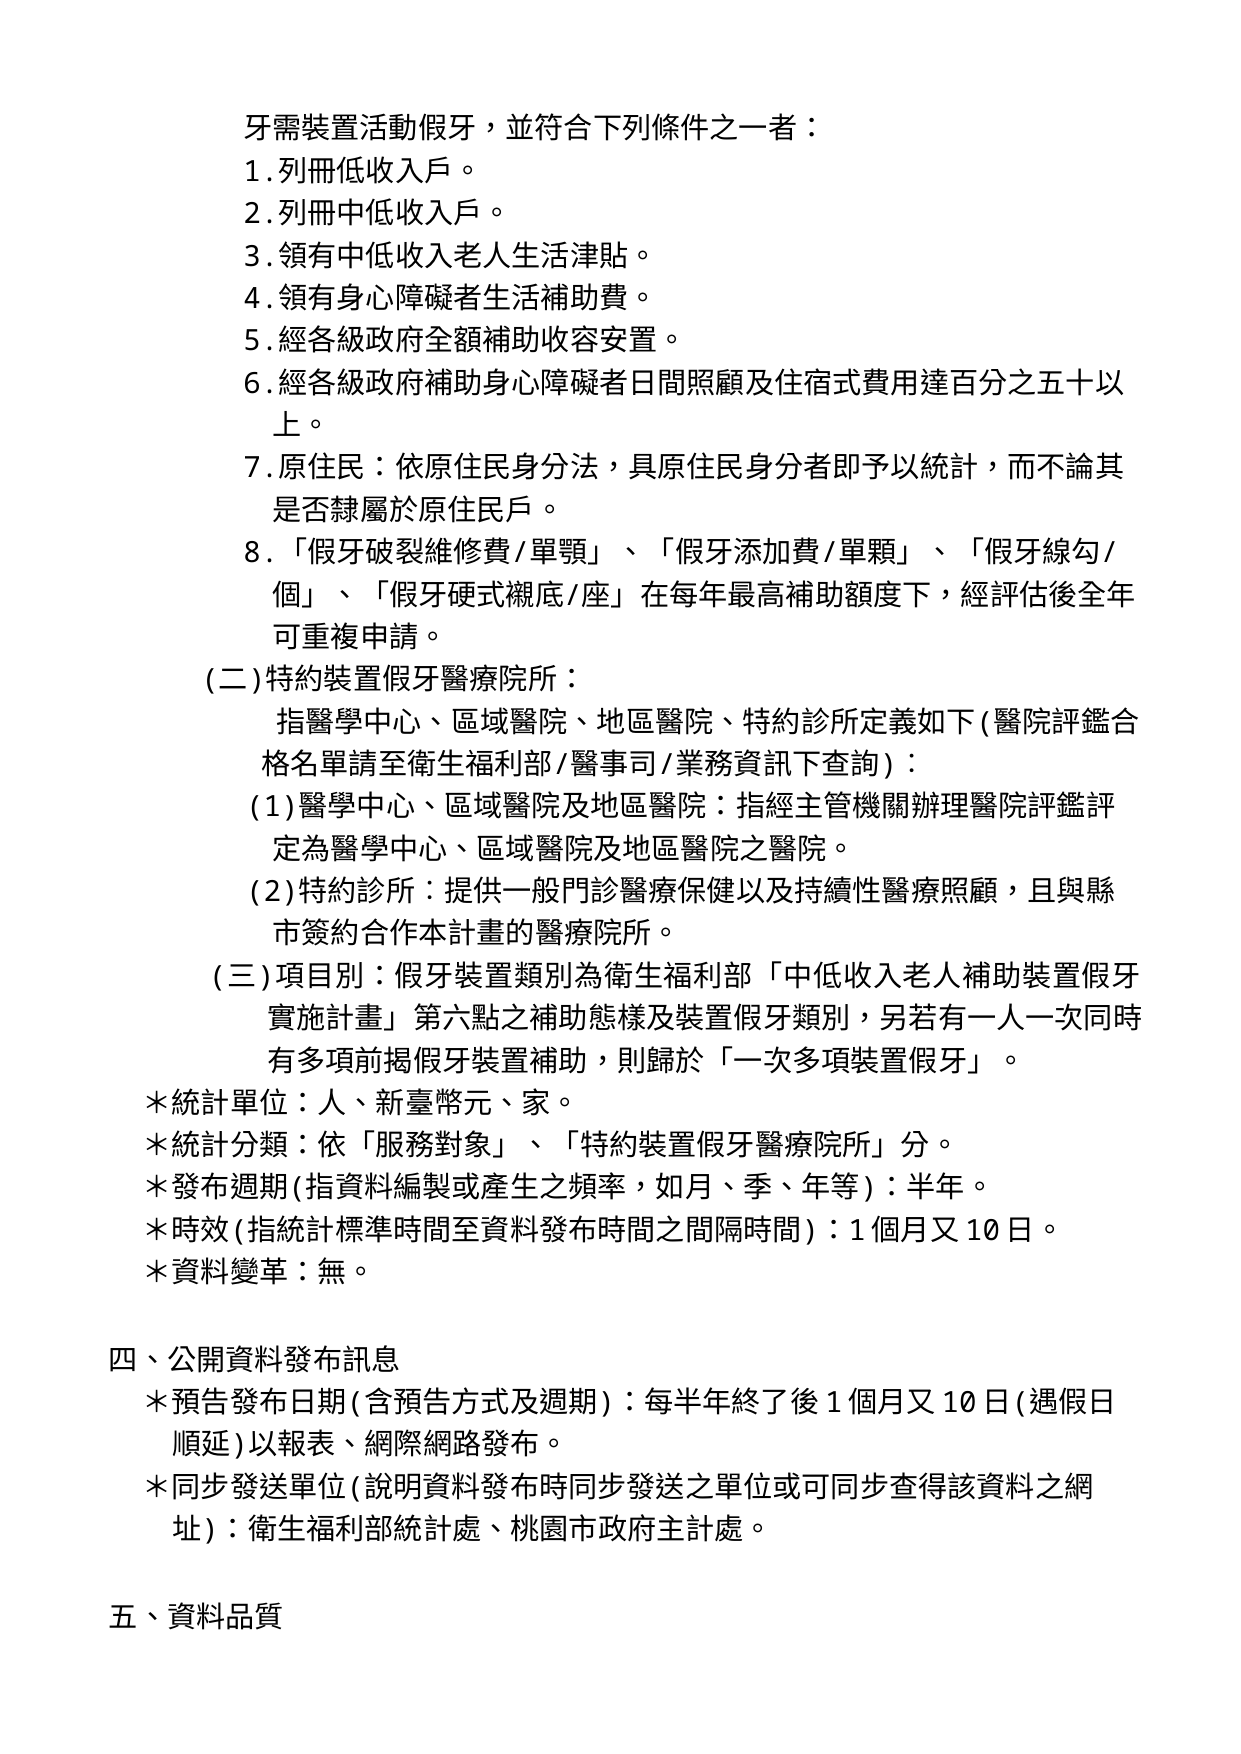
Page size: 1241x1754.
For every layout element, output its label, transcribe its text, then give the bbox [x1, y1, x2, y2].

table_header 統計資料背景說明 資料種類：社會福利服務統計 資料項目：桃園市中低收入老人補助裝置假牙 一、發布及編製機關單位 ＊發布機關、單位：桃園市政府社會局會計室 ＊編製單位：桃園市政府社會局老人福利科 ＊聯絡電話：(03)3322101#6444 ＊傳真：(03)3348721 ＊電子信箱：10075291@mail.tycg.gov.tw 二、發布形式 ＊口頭： ( )記者會或說明會 ＊書面： ( )新聞稿 ( )報表 ( )書刊，刊名： ＊電子媒體： ( )線上書刊及資料庫， 網址： ( )磁片 ( )光碟片 (√)其他 Open Document File (odf)、Portable Document Format (pdf) 或Excel檔案。 三、資料範圍、週期及時效 ＊統計地區範圍及對象：凡本市依據衛生福利部「中低收入老人補助裝置假牙實施計畫」所辦理之補助，均為統計對象。 ＊統計標準時間：動態（本期）資料上半年以1至6月、下半年以7至12月之事實為準；靜態（期底）資料以6月底、12月底之事實為準。 ＊統計項目定義： (一)中低收入老人補助裝置假牙服務對象：係指65歲以上，經醫師評估缺牙需裝置活動假牙，並符合下列條件之一者： 1.列冊低收入戶。 2.列冊中低收入戶。 3.領有中低收入老人生活津貼。 4.領有身心障礙者生活補助費。 5.經各級政府全額補助收容安置。 6.經各級政府補助身心障礙者日間照顧及住宿式費用達百分之五十以上。 7.原住民：依原住民身分法，具原住民身分者即予以統計，而不論其是否隸屬於原住民戶。 8.「假牙破裂維修費/單顎」、「假牙添加費/單顆」、「假牙線勾/個」、「假牙硬式襯底/座」在每年最高補助額度下，經評估後全年可重複申請。 (二)特約裝置假牙醫療院所： 指醫學中心、區域醫院、地區醫院、特約診所定義如下(醫院評鑑合格名單請至衛生福利部/醫事司/業務資訊下查詢)︰ (1)醫學中心、區域醫院及地區醫院：指經主管機關辦理醫院評鑑評定為醫學中心、區域醫院及地區醫院之醫院。 (2)特約診所︰提供一般門診醫療保健以及持續性醫療照顧，且與縣市簽約合作本計畫的醫療院所。 (三)項目別：假牙裝置類別為衛生福利部「中低收入老人補助裝置假牙 實施計畫」第六點之補助態樣及裝置假牙類別，另若有一人一次同時有多項前揭假牙裝置補助，則歸於「一次多項裝置假牙」。 ＊統計單位：人、新臺幣元、家。 ＊統計分類：依「服務對象」、「特約裝置假牙醫療院所」分。 ＊發布週期(指資料編製或產生之頻率，如月、季、年等)：半年。 ＊時效(指統計標準時間至資料發布時間之間隔時間)：1個月又10日。 ＊資料變革：無。 四、公開資料發布訊息 ＊預告發布日期(含預告方式及週期)：每半年終了後1個月又10日(遇假日順延)以報表、網際網路發布。 ＊同步發送單位(說明資料發布時同步發送之單位或可同步查得該資料之網址)：衛生福利部統計處、桃園市政府主計處。 五、資料品質 ＊統計指標編製方法與資料來源說明：依據本府辦理老人福利服務登記資料彙編。 ＊統計資料交叉查核及確保資料合理性之機制(說明各項資料之相互關係及不同資料來源之相關統計差異性)： (一)中低收入老人補助裝置假牙之各類服務對象之總和=「總計」；總計之男女總和=「合計」。 (二)中低收入老人補助裝置假牙各類特約裝置假牙醫療院所之總和=「總計」。 六、須注意及預定改變之事項(說明預定修正之資料、定義、統計方法等及其修正原因)：無。 七、其他事項：無。 [98, 105, 1155, 1636]
